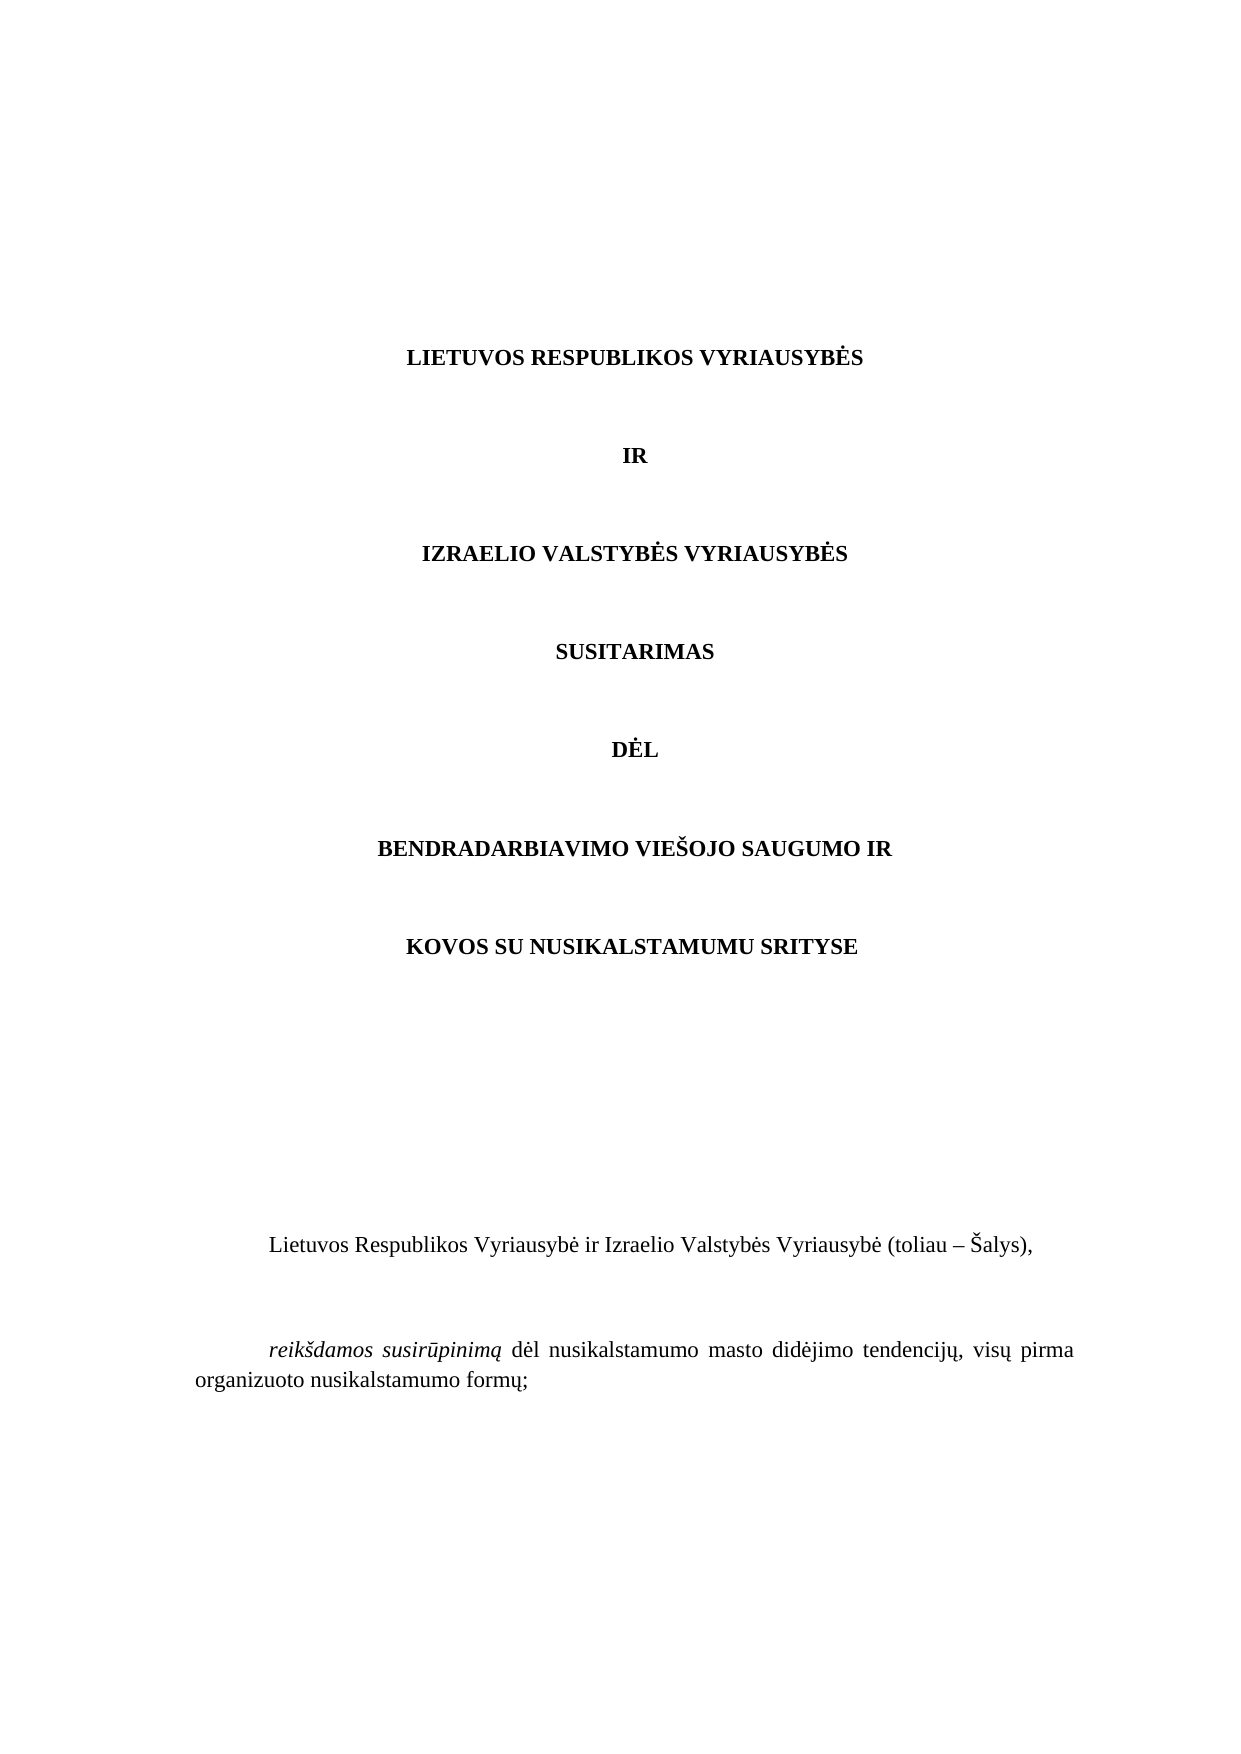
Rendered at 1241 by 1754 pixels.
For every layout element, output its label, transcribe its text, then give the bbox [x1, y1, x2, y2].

text IR [195, 442, 1075, 468]
text KOVOS SU NUSIKALSTAMUMU SRITYSE [195, 933, 1075, 959]
text SUSITARIMAS [195, 638, 1075, 664]
text LIETUVOS RESPUBLIKOS VYRIAUSYBĖS [195, 343, 1075, 370]
text BENDRADARBIAVIMO VIEŠOJO SAUGUMO IR [195, 835, 1075, 861]
text DĖL [195, 736, 1075, 763]
text reikšdamos susirūpinimą dėl nusikalstamumo masto didėjimo tendencijų, visų pirma organizuoto nusikalstamumo formų; [195, 1336, 1075, 1392]
text Lietuvos Respublikos Vyriausybė ir Izraelio Valstybės Vyriausybė (toliau – Šalys), [195, 1232, 1075, 1258]
text IZRAELIO VALSTYBĖS VYRIAUSYBĖS [195, 540, 1075, 566]
